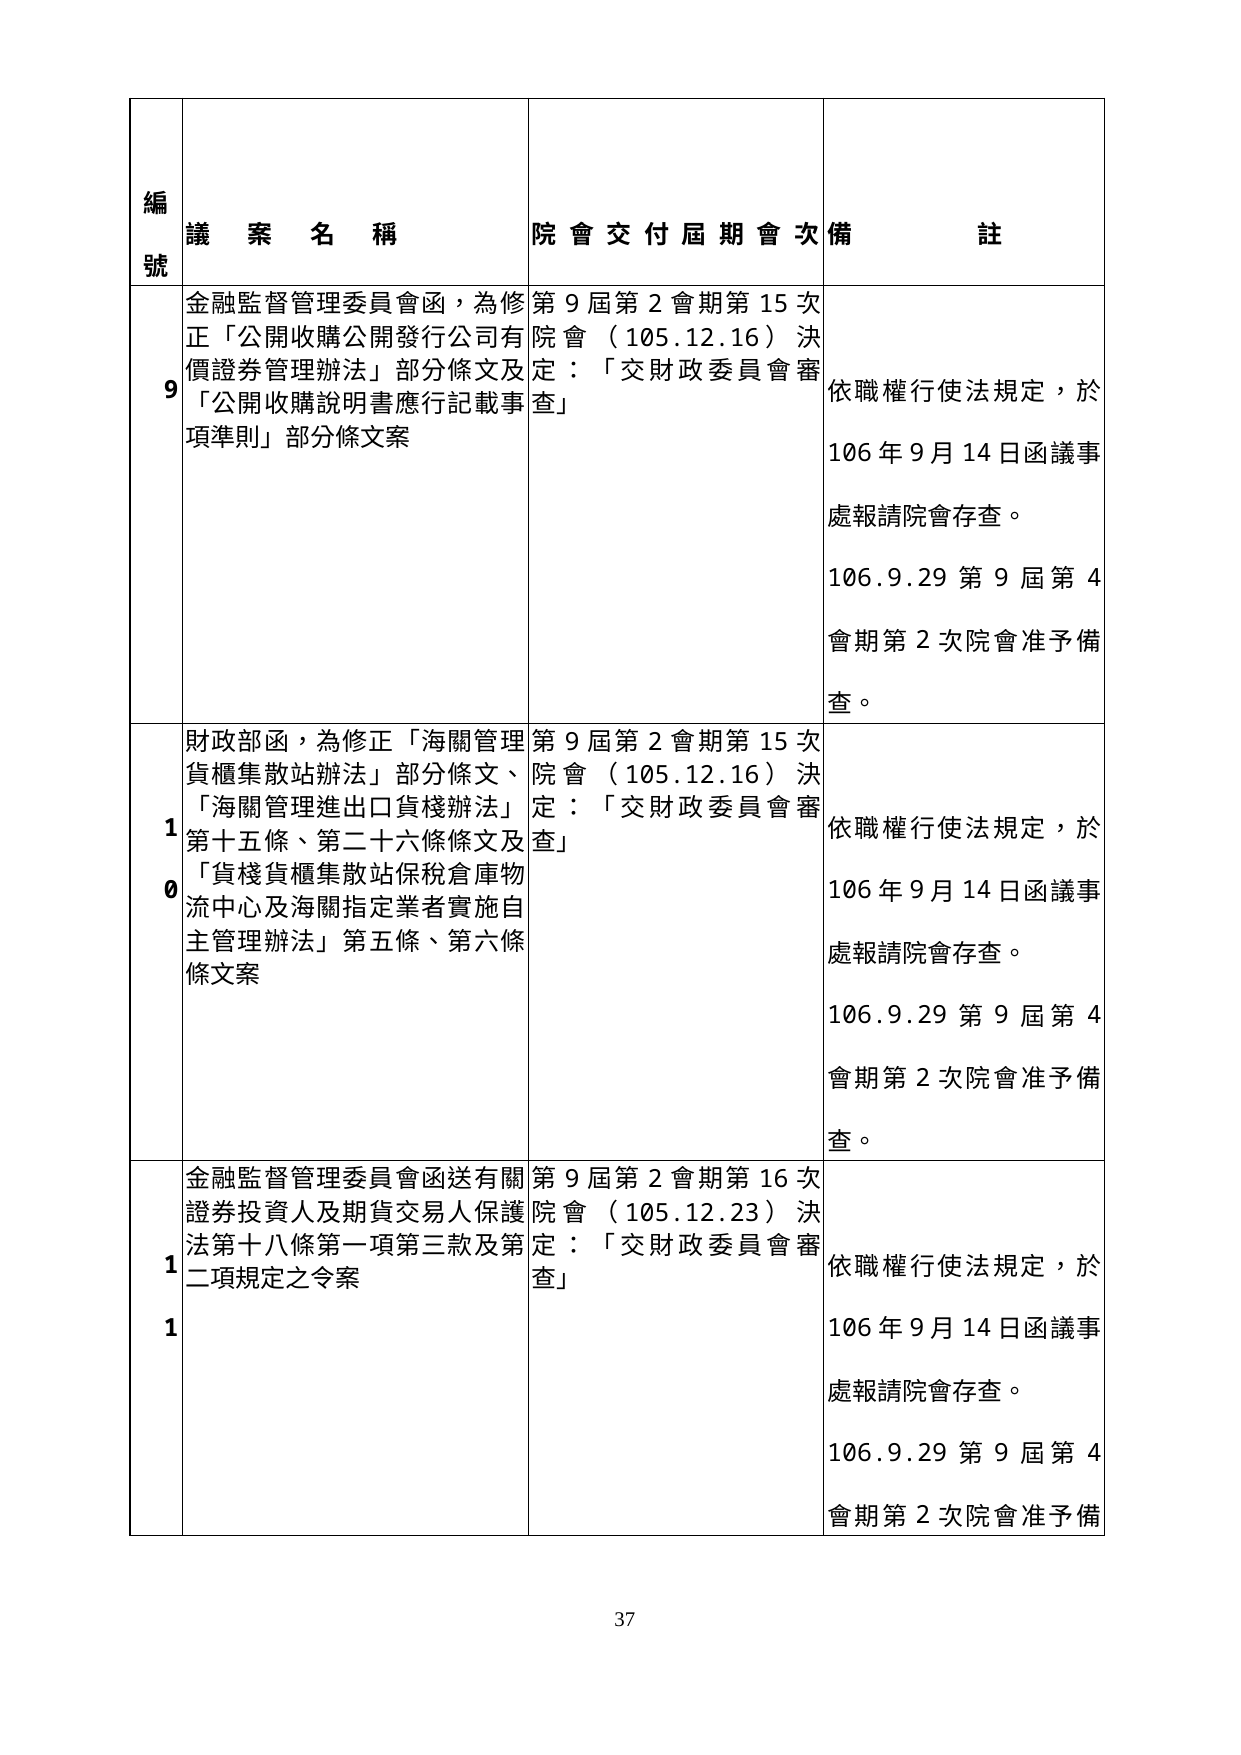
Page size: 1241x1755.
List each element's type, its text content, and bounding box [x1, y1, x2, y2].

table_header 議 案 名 稱 [183, 99, 528, 285]
table_cell 金融監督管理委員會函，為修正「公開收購公開發行公司有價證券管理辦法」部分條文及「公開收購說明書應行記載事項準則」部分條文案 [183, 286, 528, 722]
table_cell 財政部函，為修正「海關管理貨櫃集散站辦法」部分條文、「海關管理進出口貨棧辦法」第十五條、第二十六條條文及「貨棧貨櫃集散站保稅倉庫物流中心及海關指定業者實施自主管理辦法」第五條、第六條條文案 [183, 724, 528, 1160]
table_header 編號 [131, 99, 182, 285]
table_cell 依職權行使法規定，於106年9月14日函議事處報請院會存查。 106.9.29第9屆第4會期第2次院會准予備查。 [824, 724, 1104, 1160]
table_header 備 註 [824, 99, 1104, 285]
table_cell 依職權行使法規定，於106年9月14日函議事處報請院會存查。 106.9.29第9屆第4會期第2次院會准予備 [824, 1161, 1104, 1535]
table_cell 依職權行使法規定，於106年9月14日函議事處報請院會存查。 106.9.29第9屆第4會期第2次院會准予備查。 [824, 286, 1104, 722]
table_header 院 會 交 付 屆 期 會 次 [529, 99, 823, 285]
table_cell 第9屆第2會期第15次院會（105.12.16）決定：「交財政委員會審查」 [529, 724, 823, 1160]
table_cell 金融監督管理委員會函送有關證券投資人及期貨交易人保護法第十八條第一項第三款及第二項規定之令案 [183, 1161, 528, 1535]
table_cell [131, 724, 182, 1160]
table_cell [131, 1161, 182, 1535]
table_cell 第9屆第2會期第15次院會（105.12.16）決定：「交財政委員會審查」 [529, 286, 823, 722]
table_cell 第9屆第2會期第16次院會（105.12.23）決定：「交財政委員會審查」 [529, 1161, 823, 1535]
table_cell [131, 286, 182, 722]
